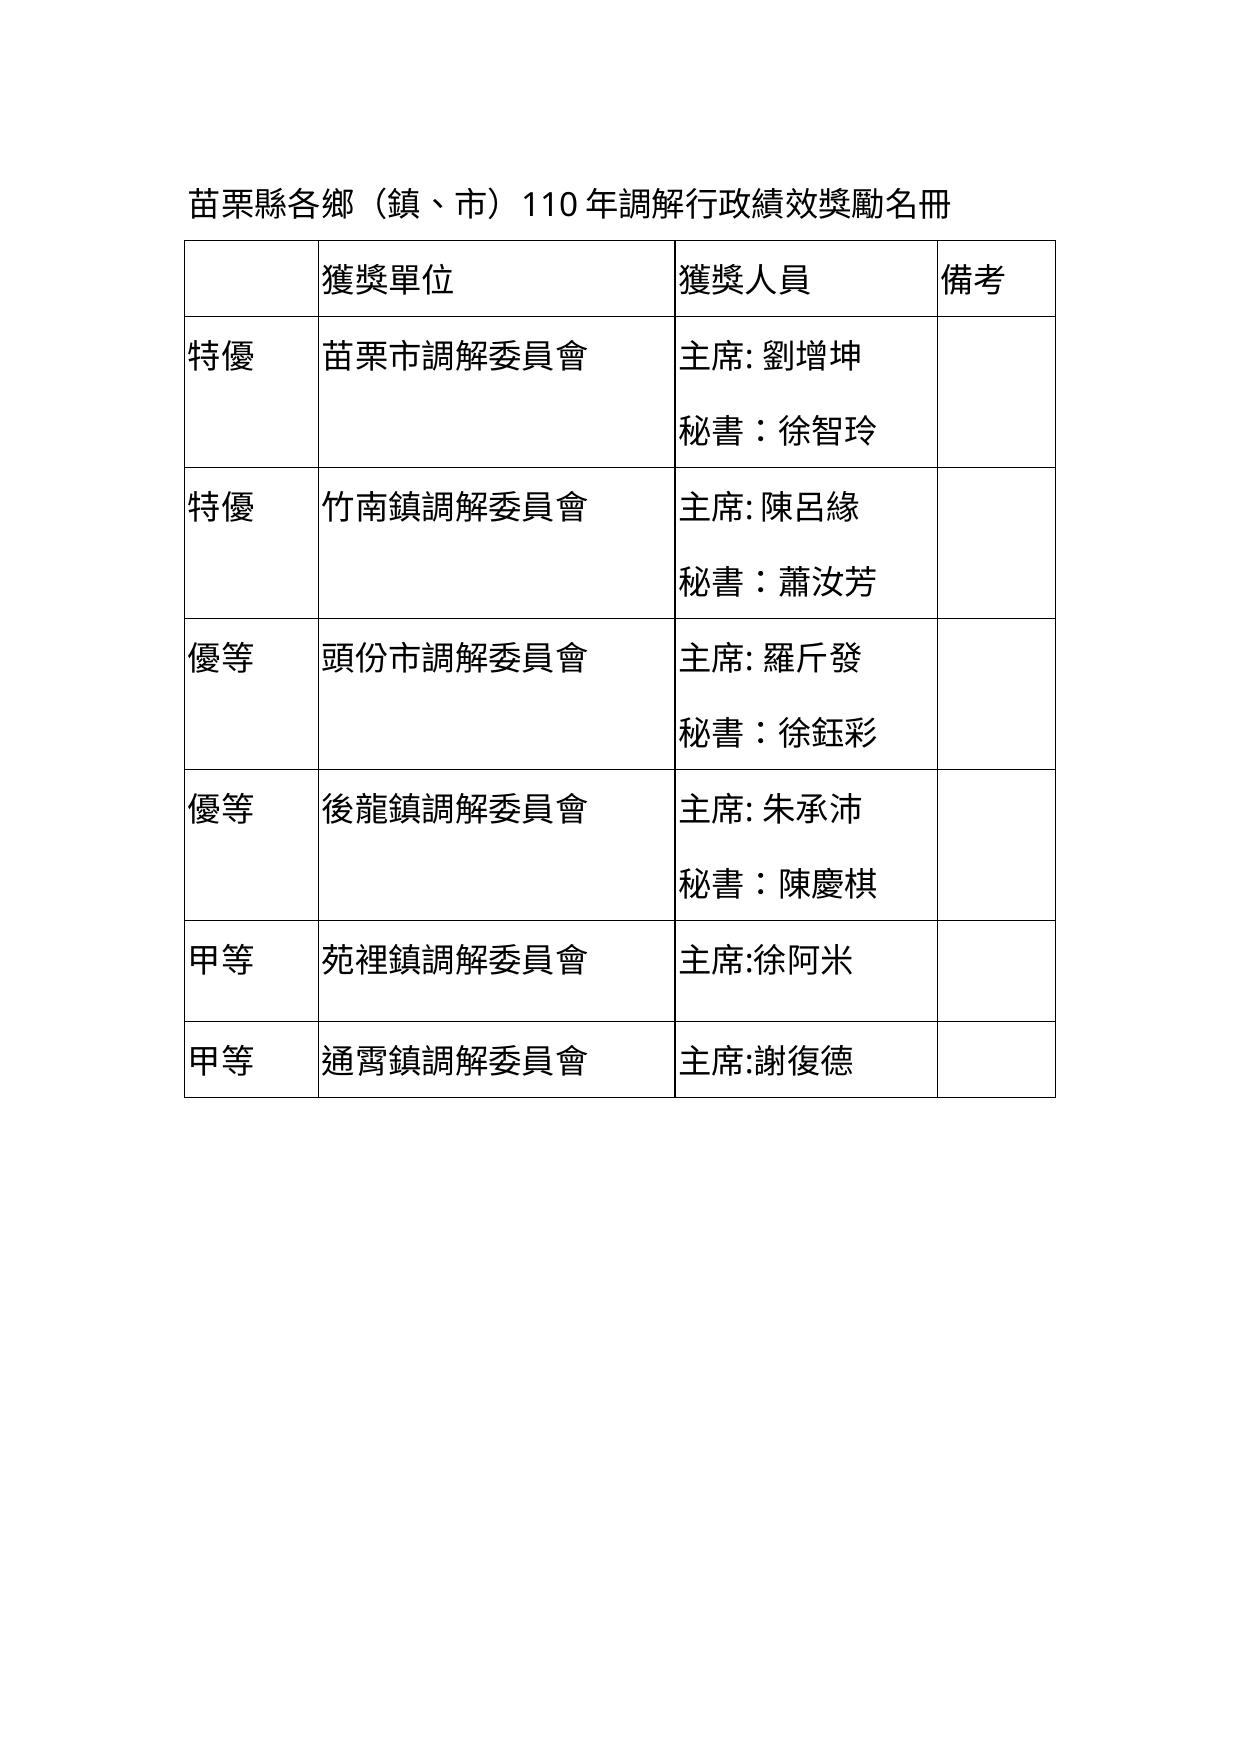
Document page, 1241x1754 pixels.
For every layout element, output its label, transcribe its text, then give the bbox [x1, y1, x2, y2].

table_cell 主席: 劉增坤 秘書：徐智玲 [676, 317, 937, 467]
table_cell 主席:徐阿米 [676, 921, 937, 1021]
table_cell 優等 [185, 770, 318, 920]
table_header 獲獎人員 [676, 241, 937, 316]
table_cell 特優 [185, 468, 318, 618]
table_cell 甲等 [185, 921, 318, 1021]
table_cell [938, 1022, 1055, 1097]
table_cell [938, 619, 1055, 769]
table_header 備考 [938, 241, 1055, 316]
table_cell 主席:謝復德 [676, 1022, 937, 1097]
table_cell 頭份市調解委員會 [319, 619, 674, 769]
table_cell 主席: 朱承沛 秘書：陳慶棋 [676, 770, 937, 920]
table_cell [938, 770, 1055, 920]
table_header [185, 241, 318, 316]
table_cell 甲等 [185, 1022, 318, 1097]
table_cell 優等 [185, 619, 318, 769]
table_cell 通霄鎮調解委員會 [319, 1022, 674, 1097]
table_cell 主席: 羅斤發 秘書：徐鈺彩 [676, 619, 937, 769]
table_header 獲獎單位 [319, 241, 674, 316]
table_cell 特優 [185, 317, 318, 467]
table_cell [938, 921, 1055, 1021]
table_cell [938, 468, 1055, 618]
table_cell 竹南鎮調解委員會 [319, 468, 674, 618]
table_cell 主席: 陳呂緣 秘書：蕭汝芳 [676, 468, 937, 618]
table_cell 後龍鎮調解委員會 [319, 770, 674, 920]
text 苗栗縣各鄉（鎮、市）110年調解行政績效獎勵名冊 [187, 164, 1053, 239]
table_cell 苗栗市調解委員會 [319, 317, 674, 467]
table_cell 苑裡鎮調解委員會 [319, 921, 674, 1021]
table_cell [938, 317, 1055, 467]
